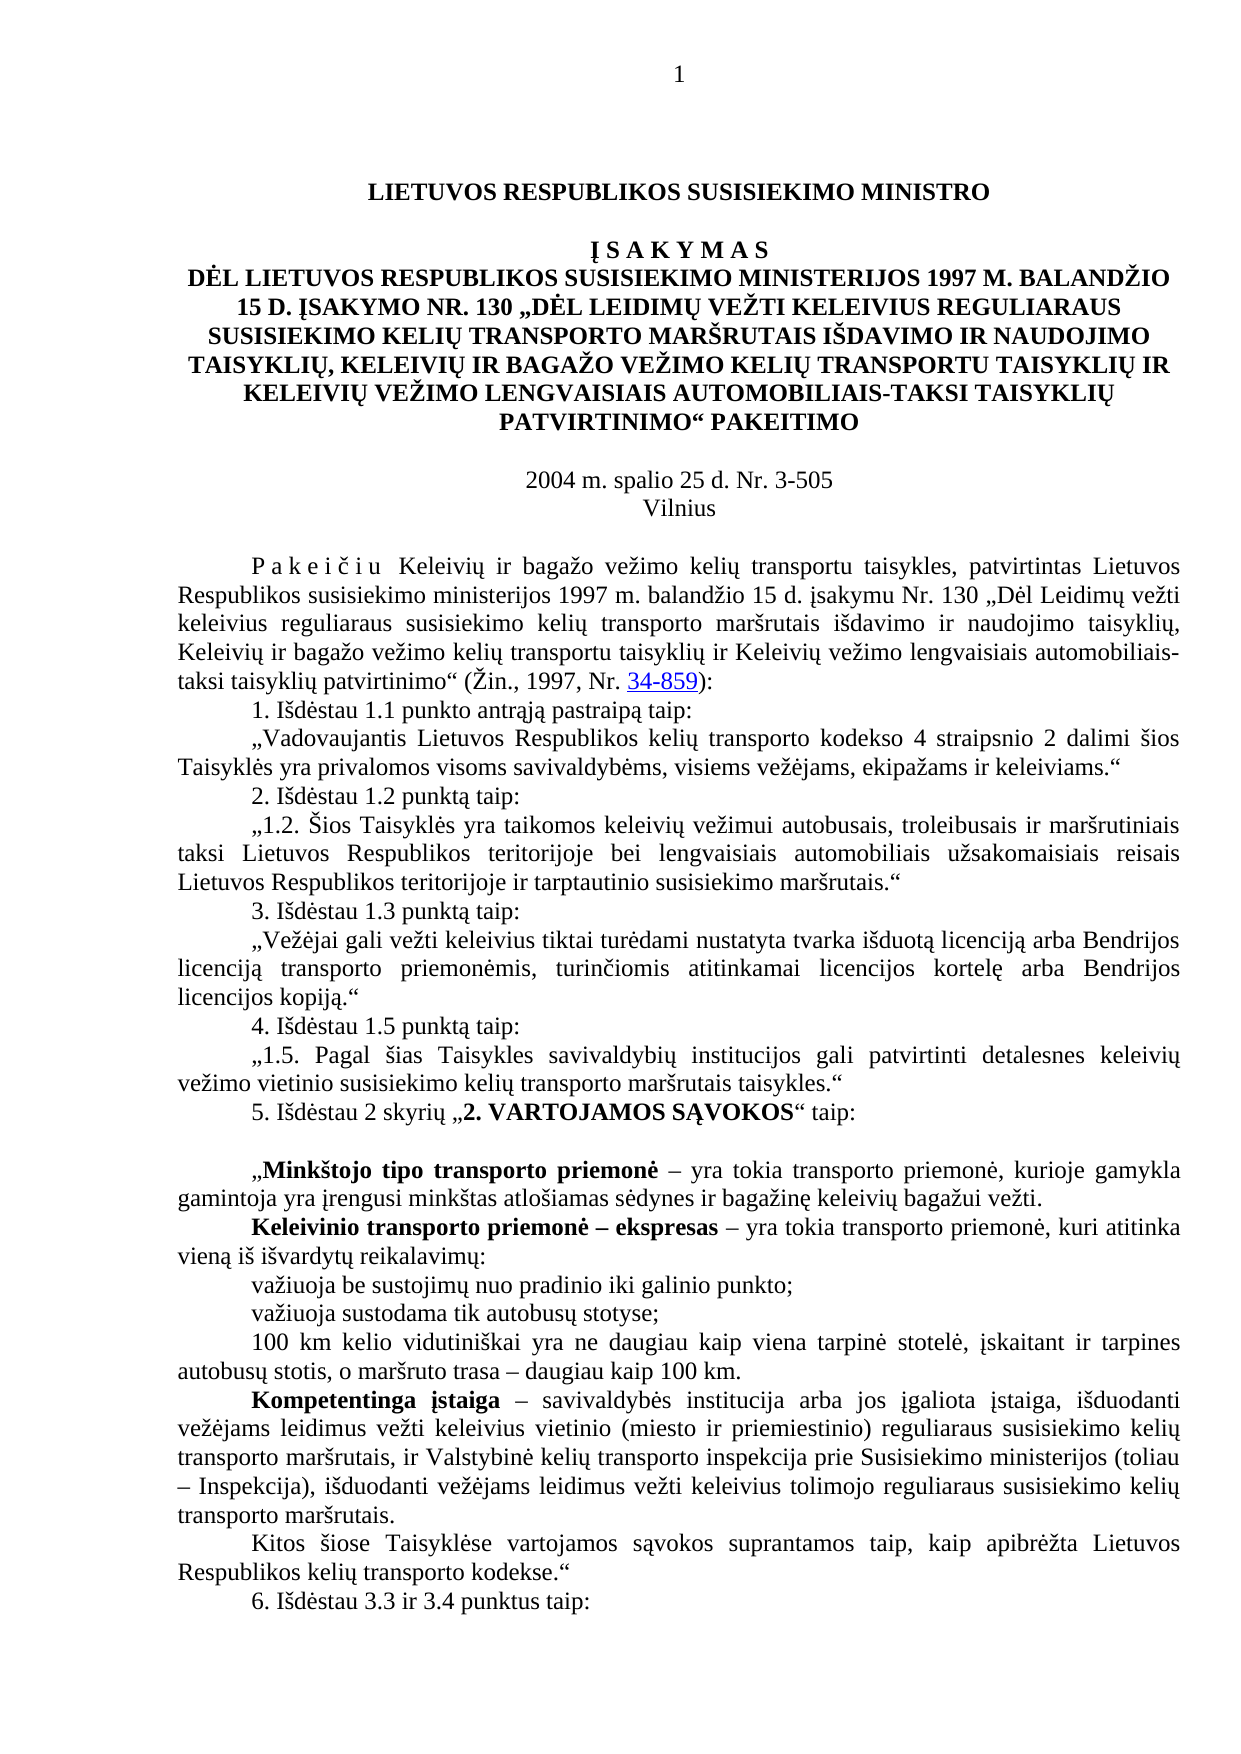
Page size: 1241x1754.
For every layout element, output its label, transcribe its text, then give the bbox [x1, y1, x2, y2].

text 2. Išdėstau 1.2 punktą taip: [177, 781, 1181, 810]
text 3. Išdėstau 1.3 punktą taip: [177, 896, 1181, 925]
text Kitos šiose Taisyklėse vartojamos sąvokos suprantamos taip, kaip apibrėžta Lietuvos Respublikos kelių transporto kodekse.“ [177, 1528, 1181, 1586]
text Vilnius [177, 493, 1181, 522]
text „Vežėjai gali vežti keleivius tiktai turėdami nustatyta tvarka išduotą licenciją arba Bendrijos licenciją transporto priemonėmis, turinčiomis atitinkamai licencijos kortelę arba Bendrijos licencijos kopiją.“ [177, 925, 1181, 1011]
text 2004 m. spalio 25 d. Nr. 3-505 [177, 465, 1181, 493]
text Pakeičiu Keleivių ir bagažo vežimo kelių transportu taisykles, patvirtintas Lietuvos Respublikos susisiekimo ministerijos 1997 m. balandžio 15 d. įsakymu Nr. 130 „Dėl Leidimų vežti keleivius reguliaraus susisiekimo kelių transporto maršrutais išdavimo ir naudojimo taisyklių, Keleivių ir bagažo vežimo kelių transportu taisyklių ir Keleivių vežimo lengvaisiais automobiliais-taksi taisyklių patvirtinimo“ (Žin., 1997, Nr. 34-859): [177, 551, 1181, 695]
text 4. Išdėstau 1.5 punktą taip: [177, 1011, 1181, 1040]
text Kompetentinga įstaiga – savivaldybės institucija arba jos įgaliota įstaiga, išduodanti vežėjams leidimus vežti keleivius vietinio (miesto ir priemiestinio) reguliaraus susisiekimo kelių transporto maršrutais, ir Valstybinė kelių transporto inspekcija prie Susisiekimo ministerijos (toliau – Inspekcija), išduodanti vežėjams leidimus vežti keleivius tolimojo reguliaraus susisiekimo kelių transporto maršrutais. [177, 1385, 1181, 1528]
text „1.2. Šios Taisyklės yra taikomos keleivių vežimui autobusais, troleibusais ir maršrutiniais taksi Lietuvos Respublikos teritorijoje bei lengvaisiais automobiliais užsakomaisiais reisais Lietuvos Respublikos teritorijoje ir tarptautinio susisiekimo maršrutais.“ [177, 810, 1181, 896]
text 6. Išdėstau 3.3 ir 3.4 punktus taip: [177, 1586, 1181, 1615]
text „1.5. Pagal šias Taisykles savivaldybių institucijos gali patvirtinti detalesnes keleivių vežimo vietinio susisiekimo kelių transporto maršrutais taisykles.“ [177, 1040, 1181, 1097]
text Keleivinio transporto priemonė – ekspresas – yra tokia transporto priemonė, kuri atitinka vieną iš išvardytų reikalavimų: [177, 1212, 1181, 1270]
text 5. Išdėstau 2 skyrių „2. VARTOJAMOS SĄVOKOS“ taip: [177, 1097, 1181, 1126]
text LIETUVOS RESPUBLIKOS SUSISIEKIMO MINISTRO [177, 177, 1181, 206]
text 100 km kelio vidutiniškai yra ne daugiau kaip viena tarpinė stotelė, įskaitant ir tarpines autobusų stotis, o maršruto trasa – daugiau kaip 100 km. [177, 1327, 1181, 1385]
text 1. Išdėstau 1.1 punkto antrąją pastraipą taip: [177, 695, 1181, 723]
text „Vadovaujantis Lietuvos Respublikos kelių transporto kodekso 4 straipsnio 2 dalimi šios Taisyklės yra privalomos visoms savivaldybėms, visiems vežėjams, ekipažams ir keleiviams.“ [177, 723, 1181, 781]
text Į S A K Y M A S [177, 235, 1181, 263]
text važiuoja sustodama tik autobusų stotyse; [177, 1298, 1181, 1327]
text važiuoja be sustojimų nuo pradinio iki galinio punkto; [177, 1270, 1181, 1298]
text DĖL LIETUVOS RESPUBLIKOS SUSISIEKIMO MINISTERIJOS 1997 M. BALANDŽIO 15 D. ĮSAKYMO NR. 130 „DĖL LEIDIMŲ VEŽTI KELEIVIUS REGULIARAUS SUSISIEKIMO KELIŲ TRANSPORTO MARŠRUTAIS IŠDAVIMO IR NAUDOJIMO TAISYKLIŲ, KELEIVIŲ IR BAGAŽO VEŽIMO KELIŲ TRANSPORTU TAISYKLIŲ IR KELEIVIŲ VEŽIMO LENGVAISIAIS AUTOMOBILIAIS-TAKSI TAISYKLIŲ PATVIRTINIMO“ PAKEITIMO [177, 263, 1181, 436]
text „Minkštojo tipo transporto priemonė – yra tokia transporto priemonė, kurioje gamykla gamintoja yra įrengusi minkštas atlošiamas sėdynes ir bagažinę keleivių bagažui vežti. [177, 1155, 1181, 1212]
